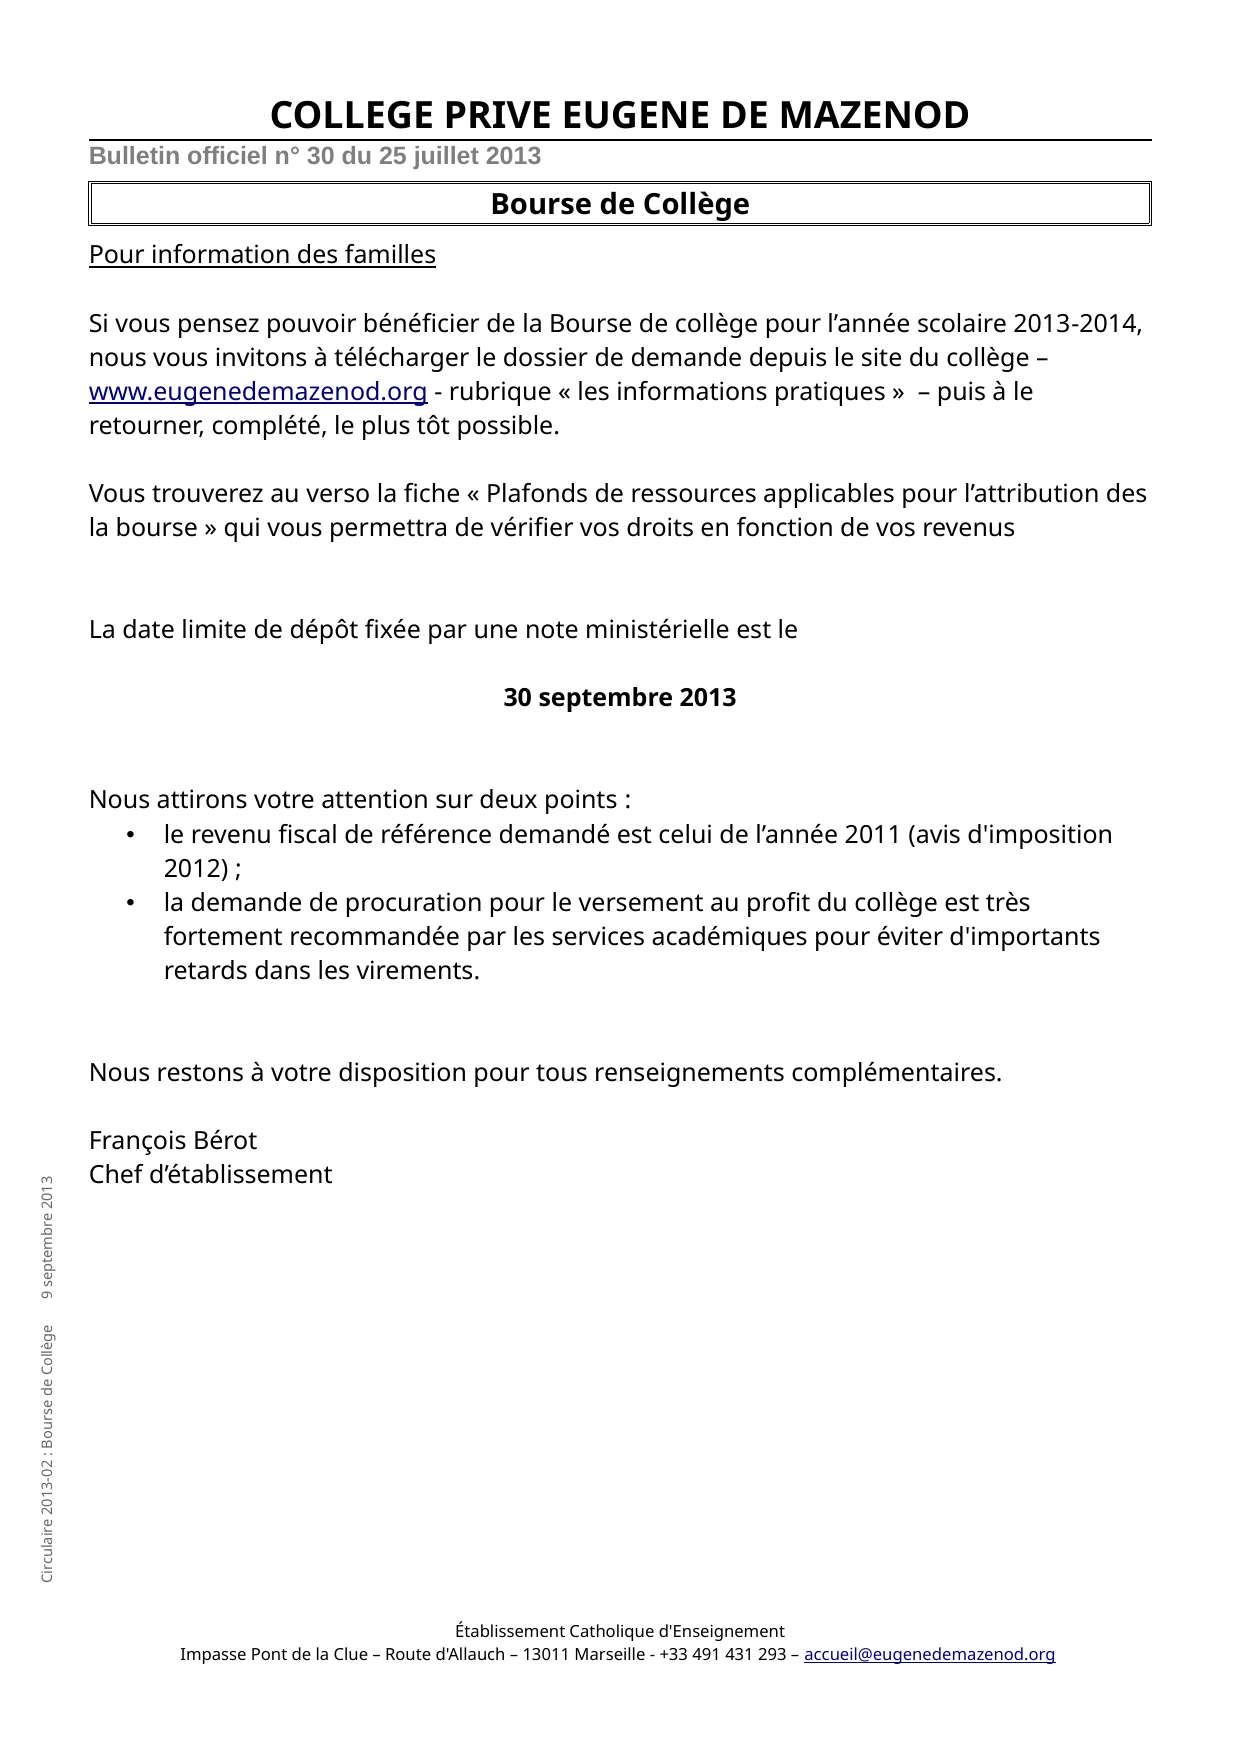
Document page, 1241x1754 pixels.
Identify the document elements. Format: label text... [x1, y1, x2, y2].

text 30 septembre 2013 [88, 680, 1152, 714]
text Vous trouverez au verso la fiche « Plafonds de ressources applicables pour l’attribution des la bourse » qui vous permettra de vérifier vos droits en fonction de vos revenus [88, 476, 1152, 544]
text François Bérot [88, 1123, 1152, 1157]
text Si vous pensez pouvoir bénéficier de la Bourse de collège pour l’année scolaire 2013‑2014, nous vous invitons à télécharger le dossier de demande depuis le site du collège – www.eugenedemazenod.org - rubrique « les informations pratiques » – puis à le retourner, complété, le plus tôt possible. [88, 305, 1152, 442]
text Nous restons à votre disposition pour tous renseignements complémentaires. [88, 1055, 1152, 1089]
text Chef d’établissement [88, 1157, 1152, 1191]
list le revenu fiscal de référence demandé est celui de l’année 2011 (avis d'imposition 2012) ; [126, 816, 1152, 884]
text Nous attirons votre attention sur deux points : [88, 782, 1152, 816]
text Pour information des familles [88, 237, 1152, 271]
text La date limite de dépôt fixée par une note ministérielle est le [88, 612, 1152, 646]
list la demande de procuration pour le versement au profit du collège est très fortement recommandée par les services académiques pour éviter d'importants retards dans les virements. [126, 884, 1152, 987]
